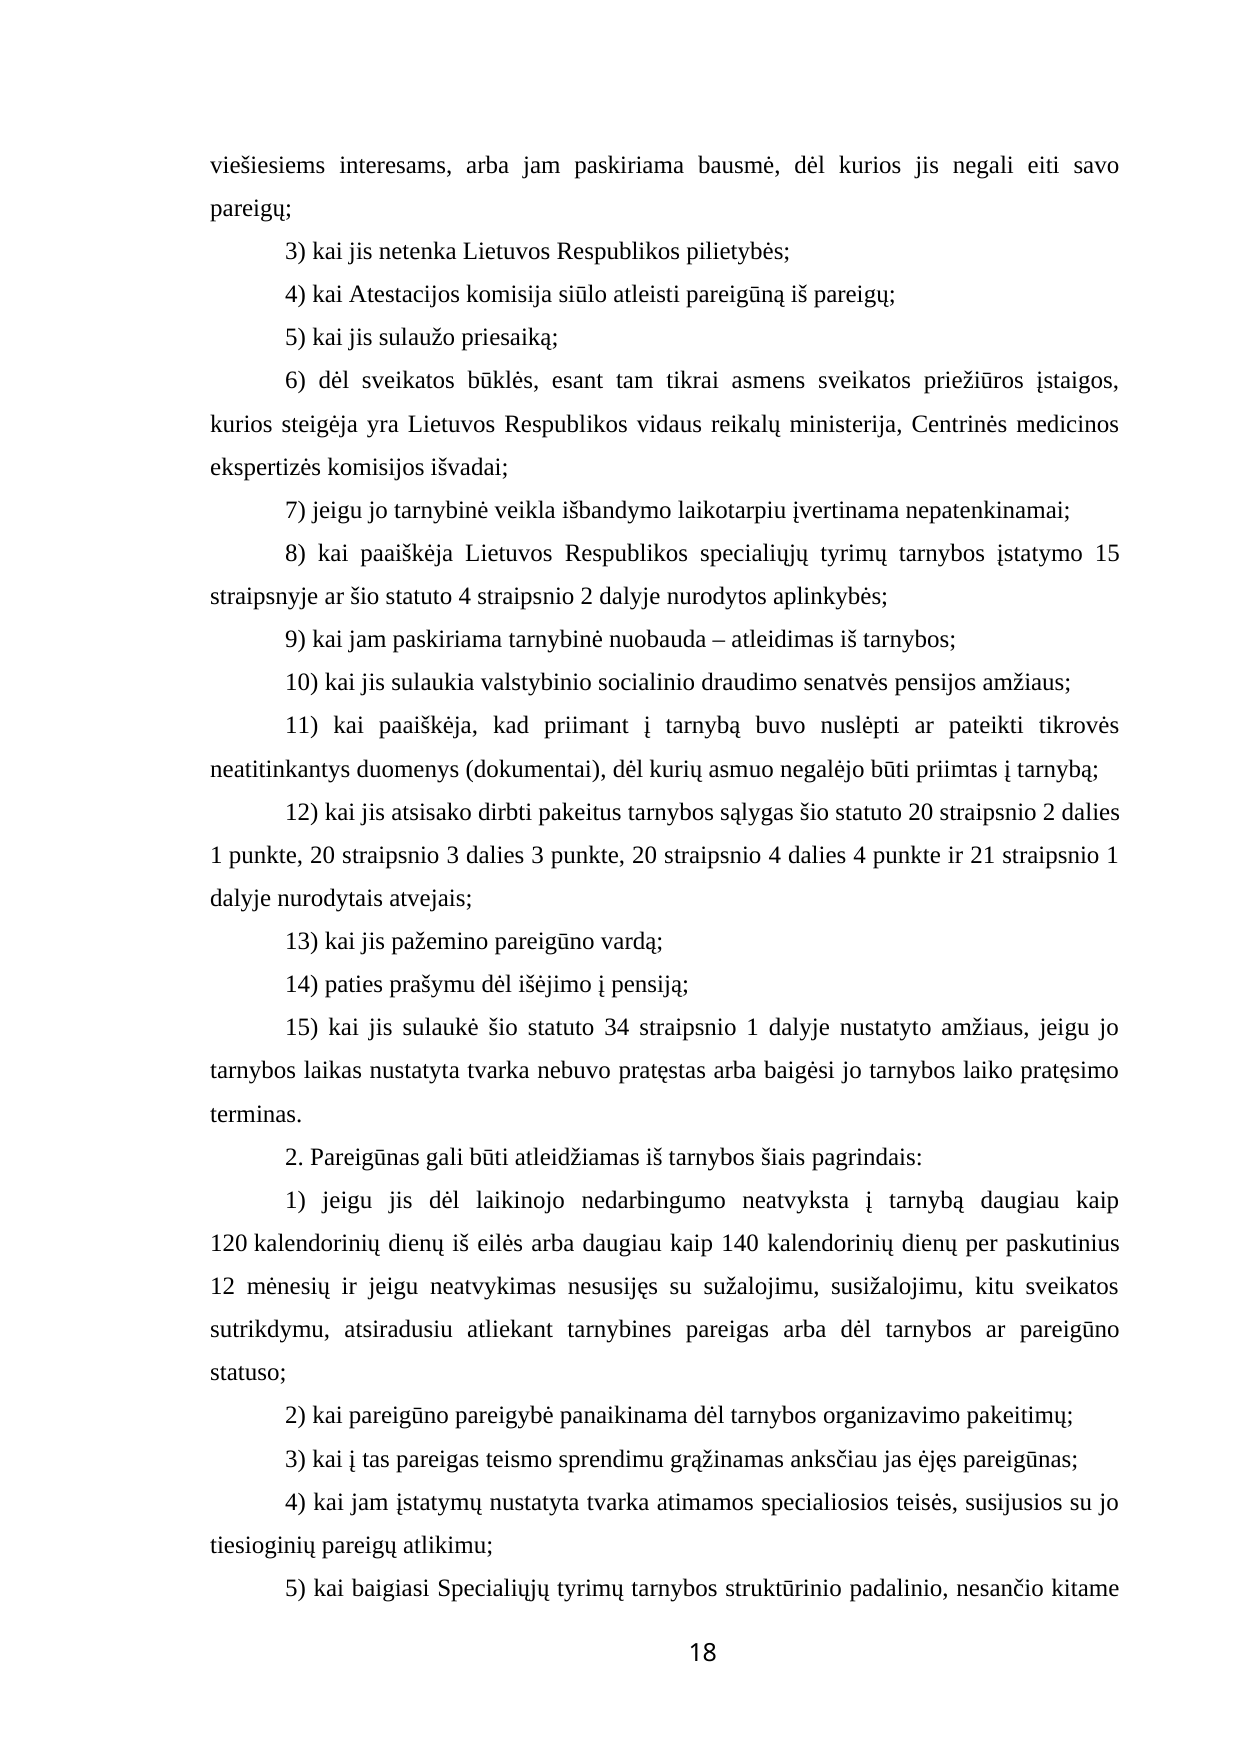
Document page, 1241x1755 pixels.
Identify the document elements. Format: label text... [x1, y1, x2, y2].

text 3) kai jis netenka Lietuvos Respublikos pilietybės; [210, 236, 1120, 265]
text 6) dėl sveikatos būklės, esant tam tikrai asmens sveikatos priežiūros įstaigos, kurios steigėja yra Lietuvos Respublikos vidaus reikalų ministerija, Centrinės medicinos ekspertizės komisijos išvadai; [210, 366, 1120, 481]
text 15) kai jis sulaukė šio statuto 34 straipsnio 1 dalyje nustatyto amžiaus, jeigu jo tarnybos laikas nustatyta tvarka nebuvo pratęstas arba baigėsi jo tarnybos laiko pratęsimo terminas. [210, 1012, 1120, 1127]
text 2) kai pareigūno pareigybė panaikinama dėl tarnybos organizavimo pakeitimų; [210, 1401, 1120, 1429]
text 7) jeigu jo tarnybinė veikla išbandymo laikotarpiu įvertinama nepatenkinamai; [210, 495, 1120, 524]
text 10) kai jis sulaukia valstybinio socialinio draudimo senatvės pensijos amžiaus; [210, 667, 1120, 696]
text 12) kai jis atsisako dirbti pakeitus tarnybos sąlygas šio statuto 20 straipsnio 2 dalies 1 punkte, 20 straipsnio 3 dalies 3 punkte, 20 straipsnio 4 dalies 4 punkte ir 21 straipsnio 1 dalyje nurodytais atvejais; [210, 797, 1120, 912]
text 2. Pareigūnas gali būti atleidžiamas iš tarnybos šiais pagrindais: [210, 1142, 1120, 1171]
text 14) paties prašymu dėl išėjimo į pensiją; [210, 969, 1120, 998]
text 8) kai paaiškėja Lietuvos Respublikos specialiųjų tyrimų tarnybos įstatymo 15 straipsnyje ar šio statuto 4 straipsnio 2 dalyje nurodytos aplinkybės; [210, 538, 1120, 610]
text 5) kai baigiasi Specialiųjų tyrimų tarnybos struktūrinio padalinio, nesančio kitame [210, 1573, 1120, 1602]
text 3) kai į tas pareigas teismo sprendimu grąžinamas anksčiau jas ėjęs pareigūnas; [210, 1444, 1120, 1472]
text 13) kai jis pažemino pareigūno vardą; [210, 926, 1120, 955]
text 4) kai Atestacijos komisija siūlo atleisti pareigūną iš pareigų; [210, 279, 1120, 308]
text viešiesiems interesams, arba jam paskiriama bausmė, dėl kurios jis negali eiti savo pareigų; [210, 150, 1120, 222]
text 4) kai jam įstatymų nustatyta tvarka atimamos specialiosios teisės, susijusios su jo tiesioginių pareigų atlikimu; [210, 1487, 1120, 1559]
text 5) kai jis sulaužo priesaiką; [210, 322, 1120, 351]
text 9) kai jam paskiriama tarnybinė nuobauda – atleidimas iš tarnybos; [210, 624, 1120, 653]
text 1) jeigu jis dėl laikinojo nedarbingumo neatvyksta į tarnybą daugiau kaip 120 kalendorinių dienų iš eilės arba daugiau kaip 140 kalendorinių dienų per paskutinius 12 mėnesių ir jeigu neatvykimas nesusijęs su sužalojimu, susižalojimu, kitu sveikatos sutrikdymu, atsiradusiu atliekant tarnybines pareigas arba dėl tarnybos ar pareigūno statuso; [210, 1185, 1120, 1386]
text 11) kai paaiškėja, kad priimant į tarnybą buvo nuslėpti ar pateikti tikrovės neatitinkantys duomenys (dokumentai), dėl kurių asmuo negalėjo būti priimtas į tarnybą; [210, 711, 1120, 782]
